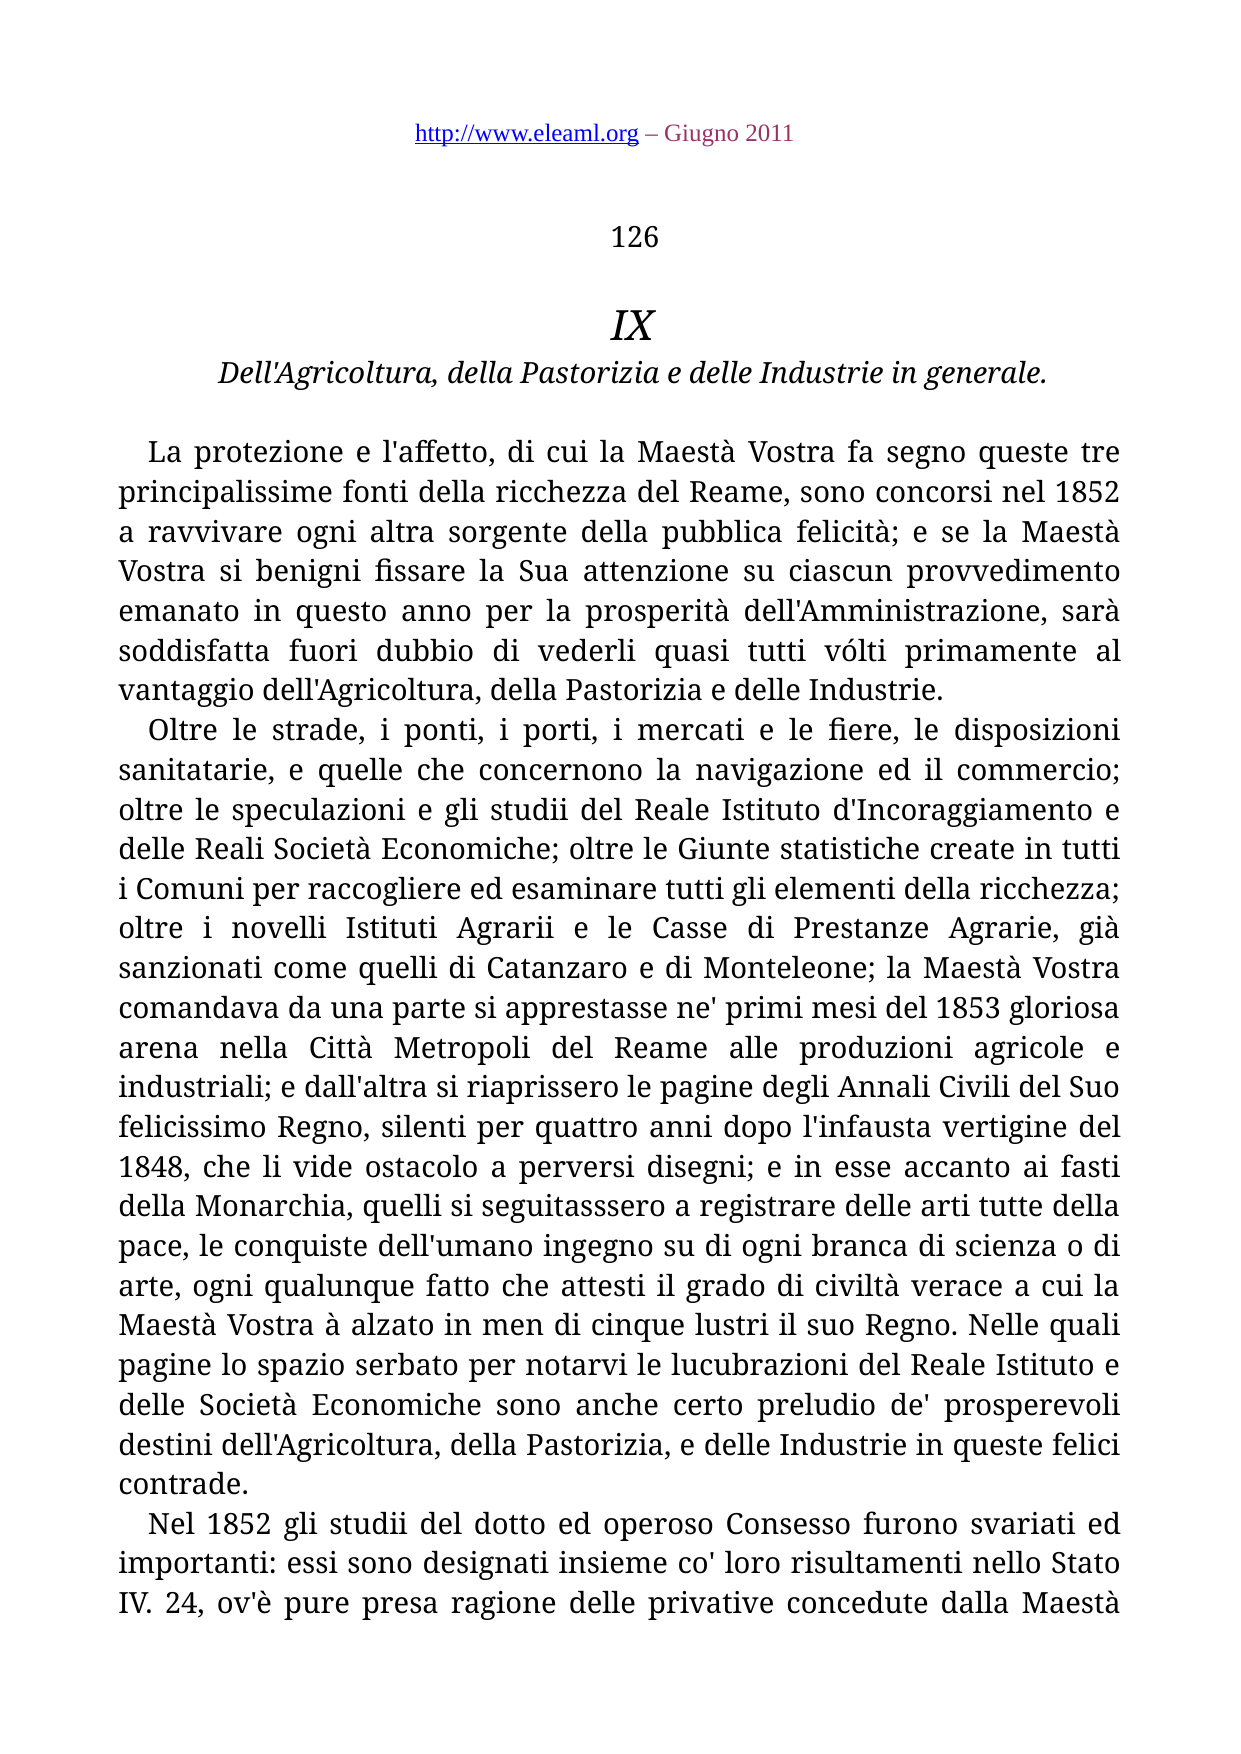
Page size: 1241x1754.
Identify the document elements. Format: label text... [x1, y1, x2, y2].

text La protezione e l'affetto, di cui la Maestà Vostra fa segno queste tre principalissime fonti della ricchezza del Reame, sono concorsi nel 1852 a ravvivare ogni altra sorgente della pubblica felicità; e se la Maestà Vostra si benigni fissare la Sua attenzione su ciascun provvedimento emanato in questo anno per la prosperità dell'Amministrazione, sarà soddisfatta fuori dubbio di vederli quasi tutti vólti primamente al vantaggio dell'Agricoltura, della Pastorizia e delle Industrie. [118, 432, 1122, 709]
text Nel 1852 gli studii del dotto ed operoso Consesso furono svariati ed importanti: essi sono designati insieme co' loro risultamenti nello Stato IV. 24, ov'è pure presa ragione delle privative concedute dalla Maestà [118, 1503, 1122, 1622]
text Oltre le strade, i ponti, i porti, i mercati e le fiere, le disposizioni sanitatarie, e quelle che concernono la navigazione ed il commercio; oltre le speculazioni e gli studii del Reale Istituto d'Incoraggiamento e delle Reali Società Economiche; oltre le Giunte statistiche create in tutti i Comuni per raccogliere ed esaminare tutti gli elementi della ricchezza; oltre i novelli Istituti Agrarii e le Casse di Prestanze Agrarie, già sanzionati come quelli di Catanzaro e di Monteleone; la Maestà Vostra comandava da una parte si apprestasse ne' primi mesi del 1853 gloriosa arena nella Città Metropoli del Reame alle produzioni agricole e industriali; e dall'altra si riaprissero le pagine degli Annali Civili del Suo felicissimo Regno, silenti per quattro anni dopo l'infausta vertigine del 1848, che li vide ostacolo a perversi disegni; e in esse accanto ai fasti della Monarchia, quelli si seguitasssero a registrare delle arti tutte della pace, le conquiste dell'umano ingegno su di ogni branca di scienza o di arte, ogni qualunque fatto che attesti il grado di civiltà verace a cui la Maestà Vostra à alzato in men di cinque lustri il suo Regno. Nelle quali pagine lo spazio serbato per notarvi le lucubrazioni del Reale Istituto e delle Società Economiche sono anche certo preludio de' prosperevoli destini dell'Agricoltura, della Pastorizia, e delle Industrie in queste felici contrade. [118, 709, 1122, 1503]
text IX [118, 295, 1122, 352]
text 126 [118, 216, 1122, 256]
text Dell'Agricoltura, della Pastorizia e delle Industrie in generale. [118, 352, 1122, 392]
